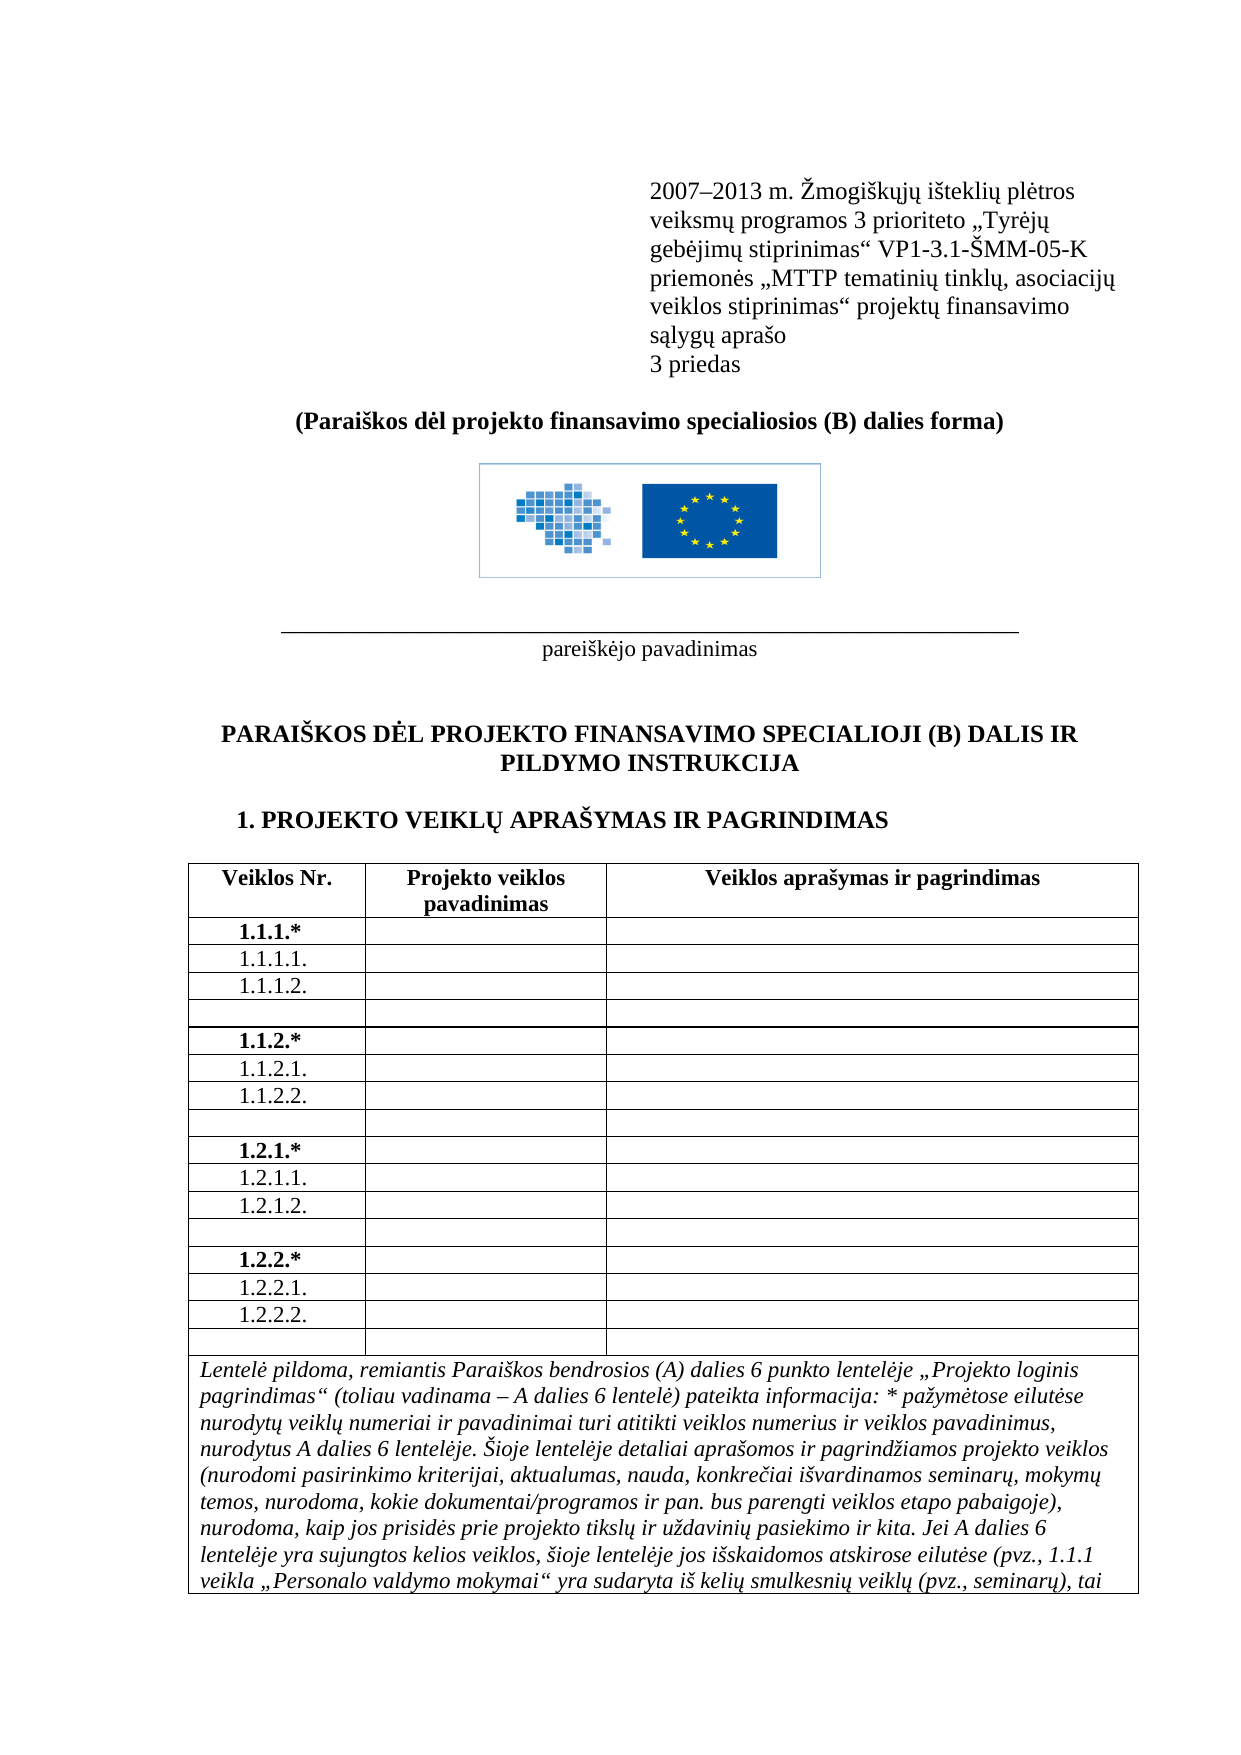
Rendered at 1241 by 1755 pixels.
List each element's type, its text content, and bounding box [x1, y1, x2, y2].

text pareiškėjo pavadinimas [177, 635, 1122, 662]
table_cell 1.1.2.1. [189, 1055, 365, 1081]
table_cell [607, 1192, 1138, 1218]
table_header Projekto veiklos pavadinimas [366, 864, 606, 917]
text 1. PROJEKTO VEIKLŲ APRAŠYMAS IR PAGRINDIMAS [177, 806, 1122, 834]
table_cell [366, 1301, 606, 1328]
table_cell [366, 1247, 606, 1273]
table_cell [189, 1000, 365, 1026]
table_cell 1.2.2.1. [189, 1274, 365, 1300]
table_cell [366, 1000, 606, 1026]
table_cell [366, 945, 606, 972]
table_cell [366, 973, 606, 999]
table_cell [366, 1274, 606, 1300]
text 3 priedas [649, 349, 1122, 378]
table_cell 1.1.1.* [189, 918, 365, 944]
table_cell 1.1.1.1. [189, 945, 365, 972]
text (Paraiškos dėl projekto finansavimo specialiosios (B) dalies forma) [177, 406, 1122, 435]
table_cell [189, 1329, 365, 1355]
table_cell [607, 918, 1138, 944]
table_cell [607, 1274, 1138, 1300]
table_header Veiklos Nr. [189, 864, 365, 917]
table_cell [366, 1164, 606, 1191]
table_cell [366, 1055, 606, 1081]
text PARAIŠKOS DĖL PROJEKTO FINANSAVIMO SPECIALIOJI (B) DALIS IR PILDYMO INSTRUKCIJA [177, 719, 1122, 777]
table_cell 1.2.1.1. [189, 1164, 365, 1191]
table_cell [189, 1110, 365, 1136]
table_cell 1.2.2.* [189, 1247, 365, 1273]
table_cell [607, 1164, 1138, 1191]
table_cell 1.1.1.2. [189, 973, 365, 999]
table_cell [607, 1137, 1138, 1163]
table_cell 1.1.2.* [189, 1028, 365, 1054]
table_cell [607, 1329, 1138, 1355]
table_cell [607, 1219, 1138, 1246]
table_cell 1.1.2.2. [189, 1082, 365, 1108]
table_cell [366, 1082, 606, 1108]
table_cell Lentelė pildoma, remiantis Paraiškos bendrosios (A) dalies 6 punkto lentelėje „Projekto loginis pagrindimas“ (toliau vadinama – A dalies 6 lentelė) pateikta informacija: * pažymėtose eilutėse nurodytų veiklų numeriai ir pavadinimai turi atitikti veiklos numerius ir veiklos pavadinimus, nurodytus A dalies 6 lentelėje. Šioje lentelėje detaliai aprašomos ir pagrindžiamos projekto veiklos (nurodomi pasirinkimo kriterijai, aktualumas, nauda, konkrečiai išvardinamos seminarų, mokymų temos, nurodoma, kokie dokumentai/programos ir pan. bus parengti veiklos etapo pabaigoje), nurodoma, kaip jos prisidės prie projekto tikslų ir uždavinių pasiekimo ir kita. Jei A dalies 6 lentelėje yra sujungtos kelios veiklos, šioje lentelėje jos išskaidomos atskirose eilutėse (pvz., 1.1.1 veikla „Personalo valdymo mokymai“ yra sudaryta iš kelių smulkesnių veiklų (pvz., seminarų), tai [189, 1356, 1138, 1593]
table_cell 1.2.1.* [189, 1137, 365, 1163]
table_cell [366, 1028, 606, 1054]
table_cell [607, 1247, 1138, 1273]
table_cell [366, 1110, 606, 1136]
table_cell [607, 1082, 1138, 1108]
table_cell [189, 1219, 365, 1246]
table_cell [366, 1329, 606, 1355]
table_cell [607, 973, 1138, 999]
text ___________________________________________________________ [177, 607, 1122, 635]
table_cell [366, 1192, 606, 1218]
table_cell [366, 918, 606, 944]
table_cell 1.2.2.2. [189, 1301, 365, 1328]
table_cell [607, 1028, 1138, 1054]
table_cell [607, 1000, 1138, 1026]
table_cell [607, 945, 1138, 972]
table_cell [607, 1301, 1138, 1328]
table_cell [366, 1219, 606, 1246]
table_cell 1.2.1.2. [189, 1192, 365, 1218]
table_cell [607, 1055, 1138, 1081]
text 2007–2013 m. Žmogiškųjų išteklių plėtros veiksmų programos 3 prioriteto „Tyrėjų gebėjimų stiprinimas“ VP1-3.1-ŠMM-05-K priemonės „MTTP tematinių tinklų, asociacijų veiklos stiprinimas“ projektų finansavimo sąlygų aprašo [649, 176, 1122, 349]
table_header Veiklos aprašymas ir pagrindimas [607, 864, 1138, 917]
table_cell [366, 1137, 606, 1163]
table_cell [607, 1110, 1138, 1136]
